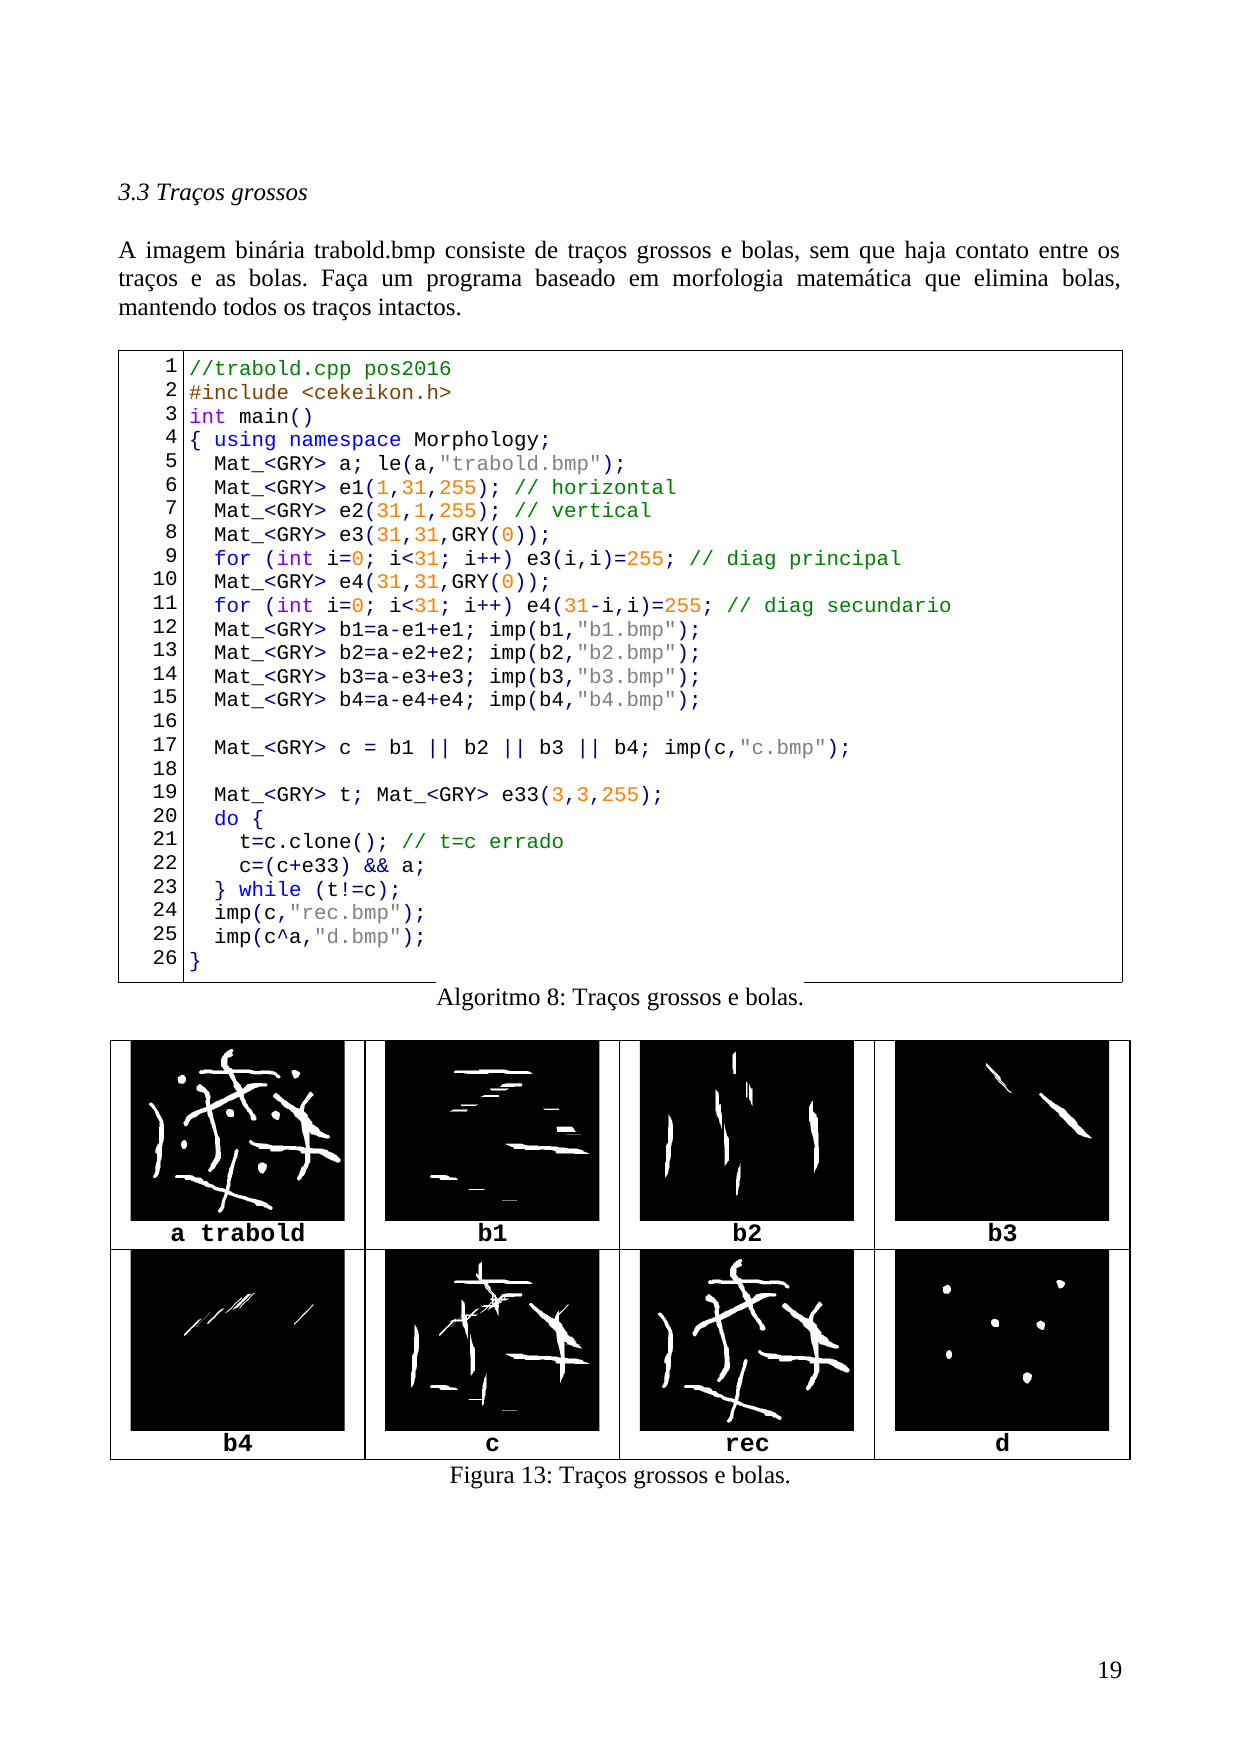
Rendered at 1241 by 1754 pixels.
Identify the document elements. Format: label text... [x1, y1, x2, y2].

text 3.3 Traços grossos [118, 177, 1122, 206]
table_cell b4 [111, 1250, 364, 1459]
table_header b1 [366, 1041, 619, 1249]
text Algoritmo 8: Traços grossos e bolas. [118, 983, 1122, 1011]
text A imagem binária trabold.bmp consiste de traços grossos e bolas, sem que haja contato entre os traços e as bolas. Faça um programa baseado em morfologia matemática que elimina bolas, mantendo todos os traços intactos. [118, 235, 1122, 321]
table_cell rec [620, 1250, 874, 1459]
table_header //trabold.cpp pos2016 #include <cekeikon.h> int main() { using namespace Morphology; Mat_<GRY> a; le(a,"trabold.bmp"); Mat_<GRY> e1(1,31,255); // horizontal Mat_<GRY> e2(31,1,255); // vertical Mat_<GRY> e3(31,31,GRY(0)); for (int i=0; i<31; i++) e3(i,i)=255; // diag principal Mat_<GRY> e4(31,31,GRY(0)); for (int i=0; i<31; i++) e4(31-i,i)=255; // diag secundario Mat_<GRY> b1=a-e1+e1; imp(b1,"b1.bmp"); Mat_<GRY> b2=a-e2+e2; imp(b2,"b2.bmp"); Mat_<GRY> b3=a-e3+e3; imp(b3,"b3.bmp"); Mat_<GRY> b4=a-e4+e4; imp(b4,"b4.bmp"); Mat_<GRY> c = b1 || b2 || b3 || b4; imp(c,"c.bmp"); Mat_<GRY> t; Mat_<GRY> e33(3,3,255); do { t=c.clone(); // t=c errado c=(c+e33) && a; } while (t!=c); imp(c,"rec.bmp"); imp(c^a,"d.bmp"); } [184, 351, 1122, 982]
table_header a trabold [111, 1041, 364, 1249]
table_header b3 [875, 1041, 1129, 1249]
text Figura 13: Traços grossos e bolas. [118, 1460, 1122, 1489]
table_header b2 [620, 1041, 874, 1249]
table_header 1 2 3 4 5 6 7 8 9 10 11 12 13 14 15 16 17 18 19 20 21 22 23 24 25 26 [119, 351, 183, 982]
table_cell d [875, 1250, 1129, 1459]
table_cell c [366, 1250, 619, 1459]
